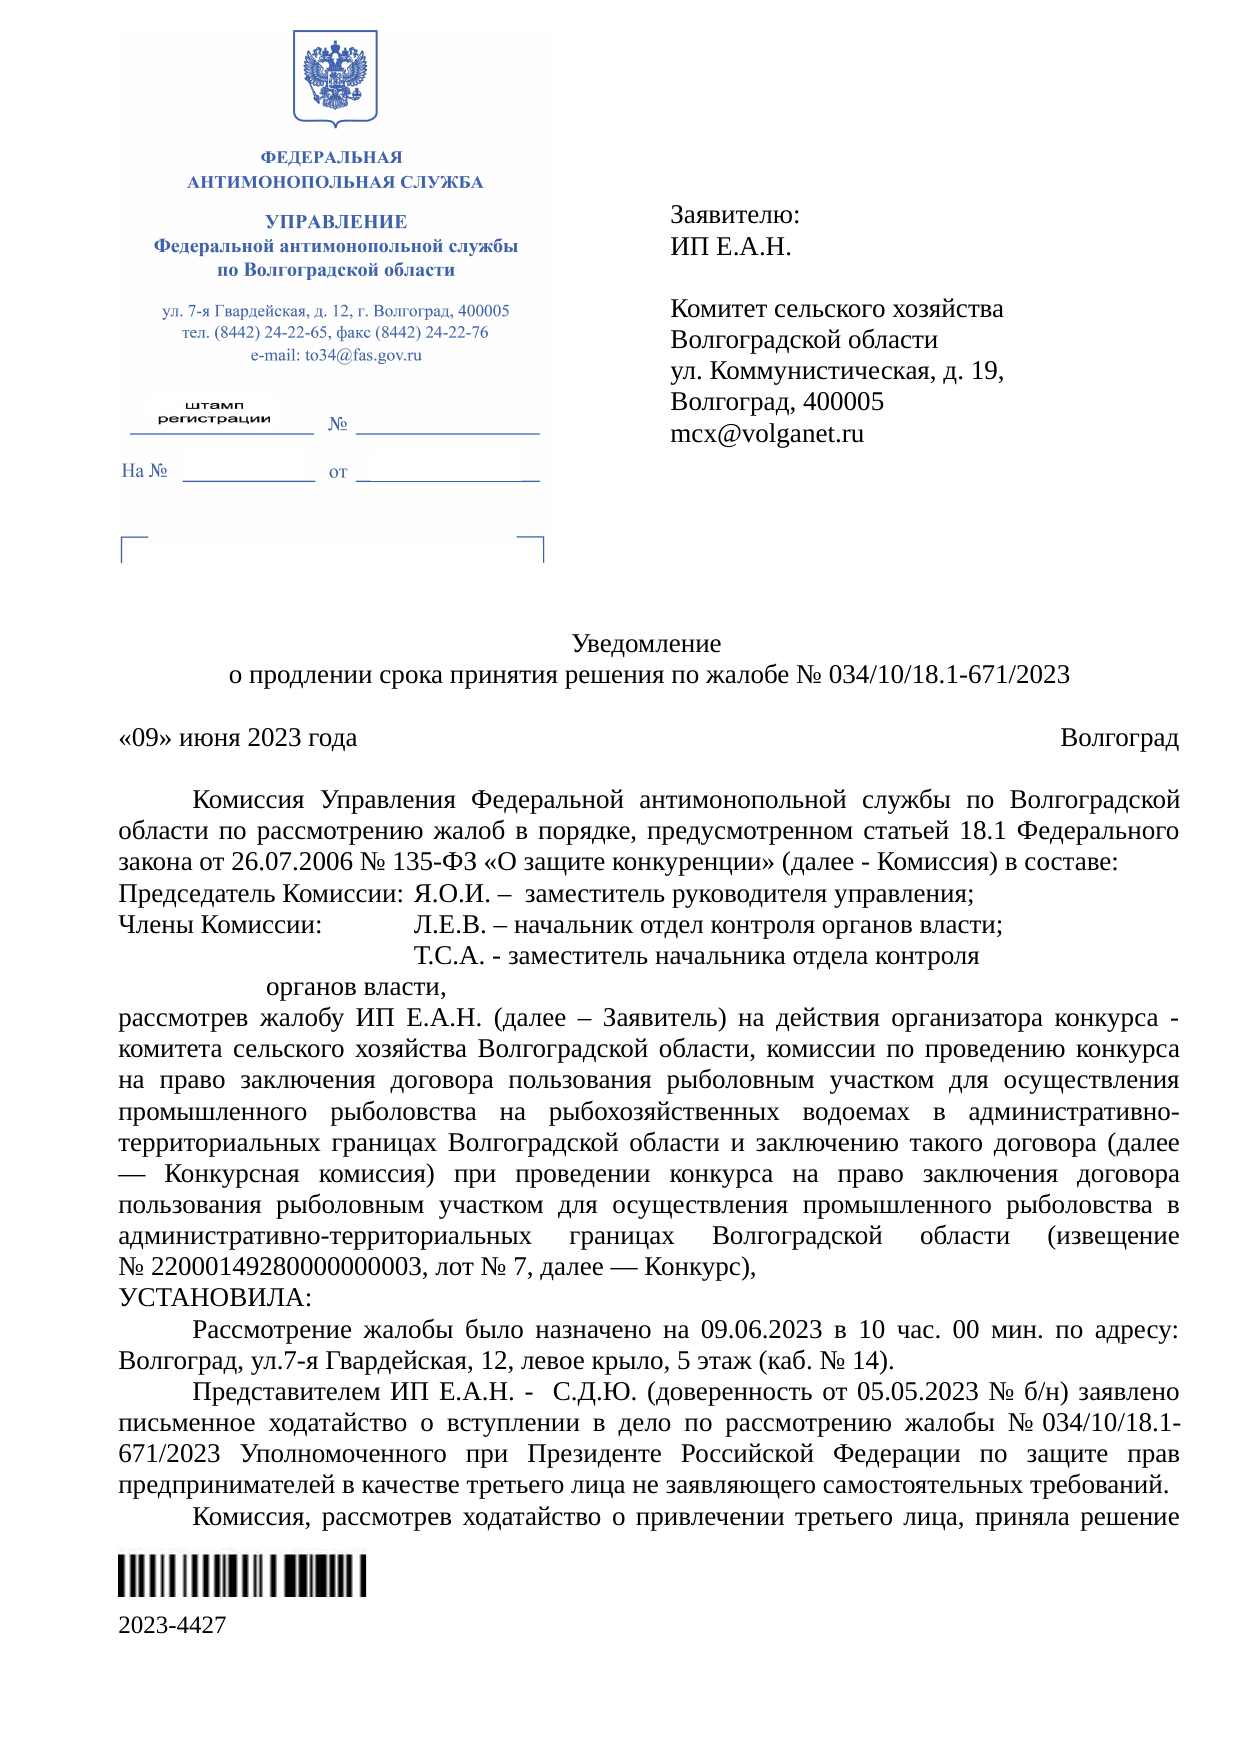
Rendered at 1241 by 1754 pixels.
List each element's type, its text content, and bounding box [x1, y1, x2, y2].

text Рассмотрение жалобы было назначено на 09.06.2023 в 10 час. 00 мин. по адресу: Волгоград, ул.7-я Гвардейская, 12, левое крыло, 5 этаж (каб. № 14). [118, 1313, 1181, 1375]
text Председатель Комиссии: Я.О.И. – заместитель руководителя управления; [118, 877, 1181, 908]
picture [118, 29, 550, 567]
text Комиссия, рассмотрев ходатайство о привлечении третьего лица, приняла решение [118, 1499, 1181, 1531]
text рассмотрев жалобу ИП Е.А.Н. (далее – Заявитель) на действия организатора конкурса - комитета сельского хозяйства Волгоградской области, комиссии по проведению конкурса на право заключения договора пользования рыболовным участком для осуществления промышленного рыболовства на рыбохозяйственных водоемах в административно-территориальных границах Волгоградской области и заключению такого договора (далее — Конкурсная комиссия) при проведении конкурса на право заключения договора пользования рыболовным участком для осуществления промышленного рыболовства в административно-территориальных границах Волгоградской области (извещение № 22000149280000000003, лот № 7, далее — Конкурс), [118, 1001, 1181, 1282]
picture [118, 1548, 367, 1597]
text Комиссия Управления Федеральной антимонопольной службы по Волгоградской области по рассмотрению жалоб в порядке, предусмотренном статьей 18.1 Федерального закона от 26.07.2006 № 135-ФЗ «О защите конкуренции» (далее - Комиссия) в составе: [118, 783, 1181, 877]
table_header Заявителю: ИП Е.А.Н. Комитет сельского хозяйства Волгоградской области ул. Коммунистическая, д. 19, Волгоград, 400005 mcx@volganet.ru [664, 159, 1181, 596]
text Уведомление [118, 627, 1181, 659]
text «09» июня 2023 года Волгоград [118, 721, 1181, 752]
text УСТАНОВИЛА: [118, 1282, 1181, 1313]
text Представителем ИП Е.А.Н. - С.Д.Ю. (доверенность от 05.05.2023 № б/н) заявлено письменное ходатайство о вступлении в дело по рассмотрению жалобы № 034/10/18.1-671/2023 Уполномоченного при Президенте Российской Федерации по защите прав предпринимателей в качестве третьего лица не заявляющего самостоятельных требований. [118, 1375, 1181, 1499]
text Т.С.А. - заместитель начальника отдела контроля органов власти, [118, 939, 1181, 1001]
text о продлении срока принятия решения по жалобе № 034/10/18.1-671/2023 [118, 659, 1181, 690]
text Члены Комиссии: Л.Е.В. – начальник отдел контроля органов власти; [118, 908, 1181, 939]
